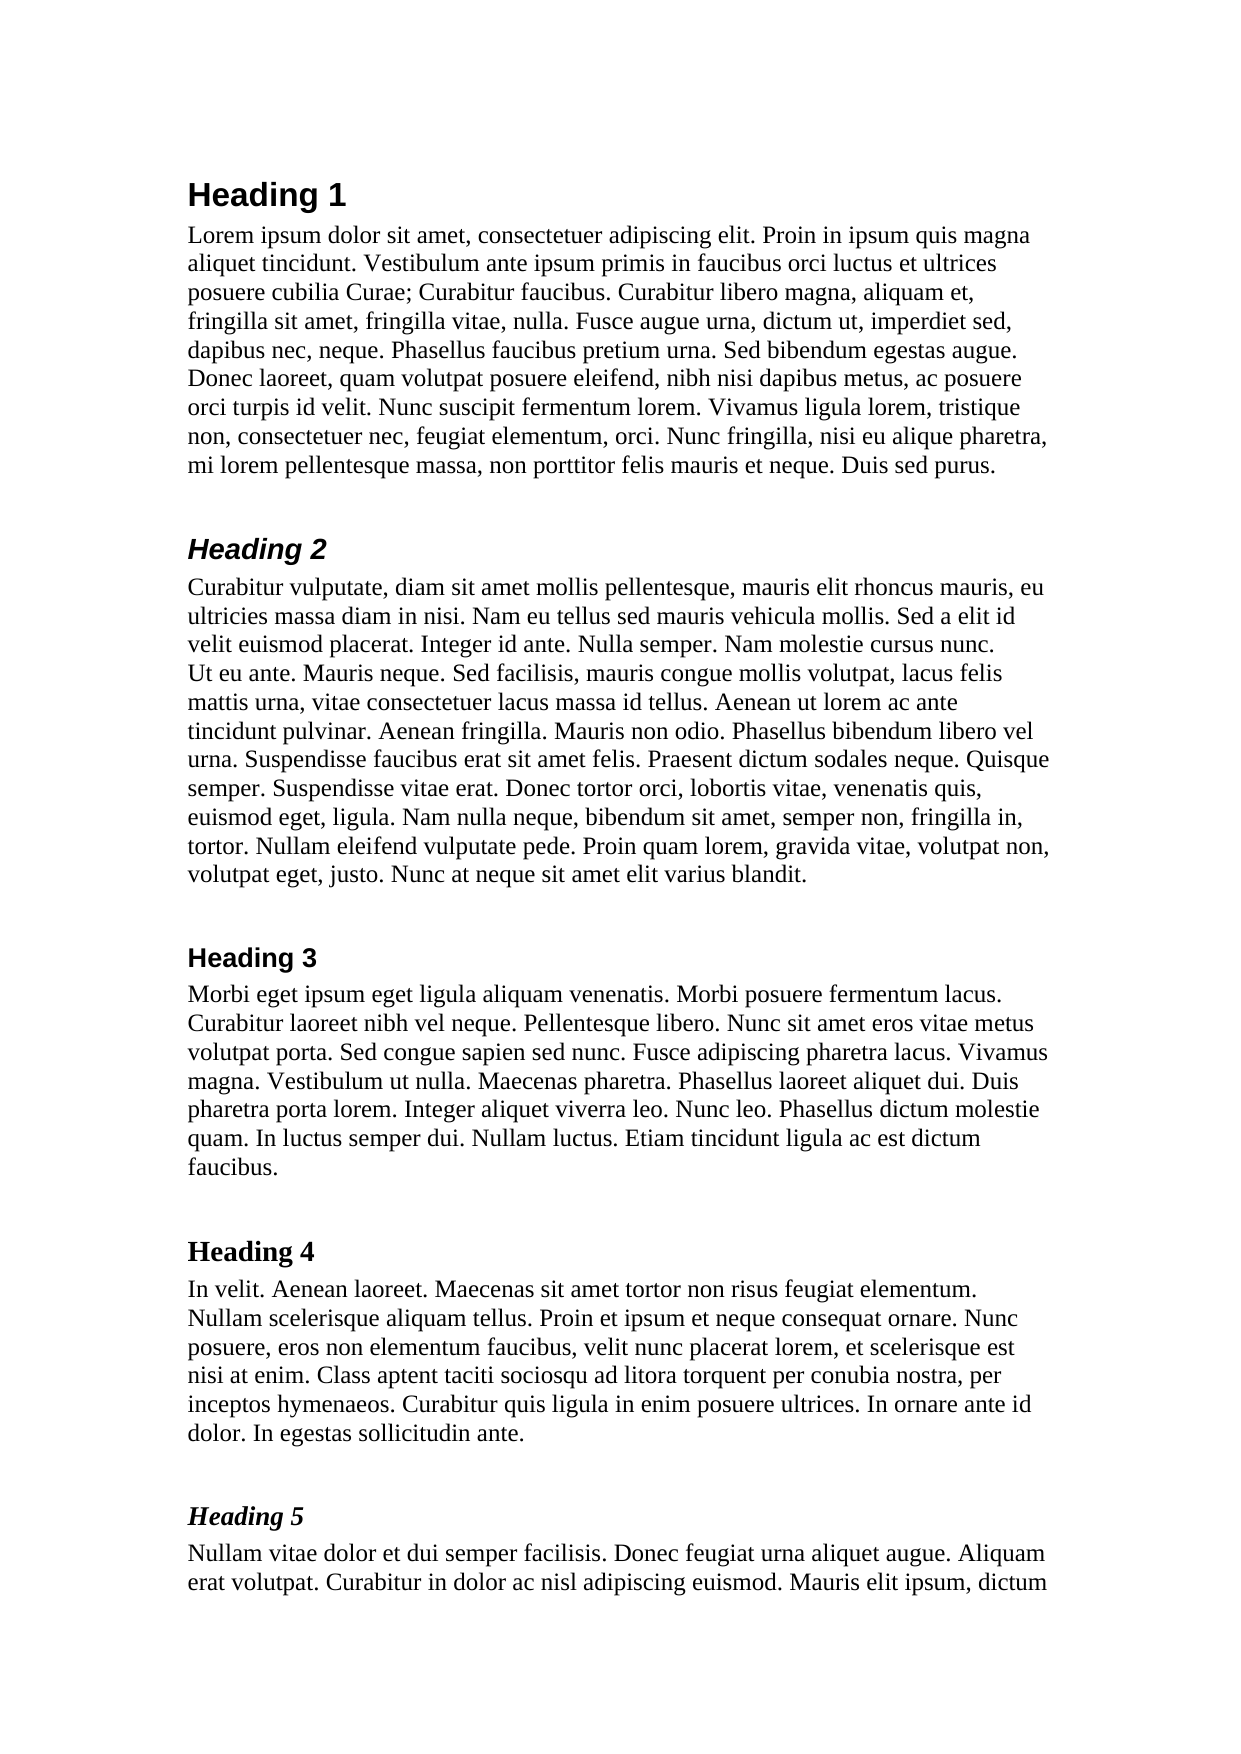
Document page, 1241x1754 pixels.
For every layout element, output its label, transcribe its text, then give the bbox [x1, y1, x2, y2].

subtitle Heading 5 [187, 1501, 1053, 1532]
text Ut eu ante. Mauris neque. Sed facilisis, mauris congue mollis volutpat, lacus felis mattis urna, vitae consectetuer lacus massa id tellus. Aenean ut lorem ac ante tincidunt pulvinar. Aenean fringilla. Mauris non odio. Phasellus bibendum libero vel urna. Suspendisse faucibus erat sit amet felis. Praesent dictum sodales neque. Quisque semper. Suspendisse vitae erat. Donec tortor orci, lobortis vitae, venenatis quis, euismod eget, ligula. Nam nulla neque, bibendum sit amet, semper non, fringilla in, tortor. Nullam eleifend vulputate pede. Proin quam lorem, gravida vitae, volutpat non, volutpat eget, justo. Nunc at neque sit amet elit varius blandit. [187, 658, 1053, 888]
subtitle Heading 3 [187, 942, 1053, 973]
text Lorem ipsum dolor sit amet, consectetuer adipiscing elit. Proin in ipsum quis magna aliquet tincidunt. Vestibulum ante ipsum primis in faucibus orci luctus et ultrices posuere cubilia Curae; Curabitur faucibus. Curabitur libero magna, aliquam et, fringilla sit amet, fringilla vitae, nulla. Fusce augue urna, dictum ut, imperdiet sed, dapibus nec, neque. Phasellus faucibus pretium urna. Sed bibendum egestas augue. Donec laoreet, quam volutpat posuere eleifend, nibh nisi dapibus metus, ac posuere orci turpis id velit. Nunc suscipit fermentum lorem. Vivamus ligula lorem, tristique non, consectetuer nec, feugiat elementum, orci. Nunc fringilla, nisi eu alique pharetra, mi lorem pellentesque massa, non porttitor felis mauris et neque. Duis sed purus. [187, 220, 1053, 478]
text Morbi eget ipsum eget ligula aliquam venenatis. Morbi posuere fermentum lacus. Curabitur laoreet nibh vel neque. Pellentesque libero. Nunc sit amet eros vitae metus volutpat porta. Sed congue sapien sed nunc. Fusce adipiscing pharetra lacus. Vivamus magna. Vestibulum ut nulla. Maecenas pharetra. Phasellus laoreet aliquet dui. Duis pharetra porta lorem. Integer aliquet viverra leo. Nunc leo. Phasellus dictum molestie quam. In luctus semper dui. Nullam luctus. Etiam tincidunt ligula ac est dictum faucibus. [187, 979, 1053, 1181]
subtitle Heading 1 [187, 175, 1053, 213]
subtitle Heading 4 [187, 1234, 1053, 1268]
text Curabitur vulputate, diam sit amet mollis pellentesque, mauris elit rhoncus mauris, eu ultricies massa diam in nisi. Nam eu tellus sed mauris vehicula mollis. Sed a elit id velit euismod placerat. Integer id ante. Nulla semper. Nam molestie cursus nunc. [187, 572, 1053, 658]
text Nullam vitae dolor et dui semper facilisis. Donec feugiat urna aliquet augue. Aliquam erat volutpat. Curabitur in dolor ac nisl adipiscing euismod. Mauris elit ipsum, dictum [187, 1538, 1053, 1595]
subtitle Heading 2 [187, 532, 1053, 566]
text In velit. Aenean laoreet. Maecenas sit amet tortor non risus feugiat elementum. Nullam scelerisque aliquam tellus. Proin et ipsum et neque consequat ornare. Nunc posuere, eros non elementum faucibus, velit nunc placerat lorem, et scelerisque est nisi at enim. Class aptent taciti sociosqu ad litora torquent per conubia nostra, per inceptos hymenaeos. Curabitur quis ligula in enim posuere ultrices. In ornare ante id dolor. In egestas sollicitudin ante. [187, 1274, 1053, 1447]
